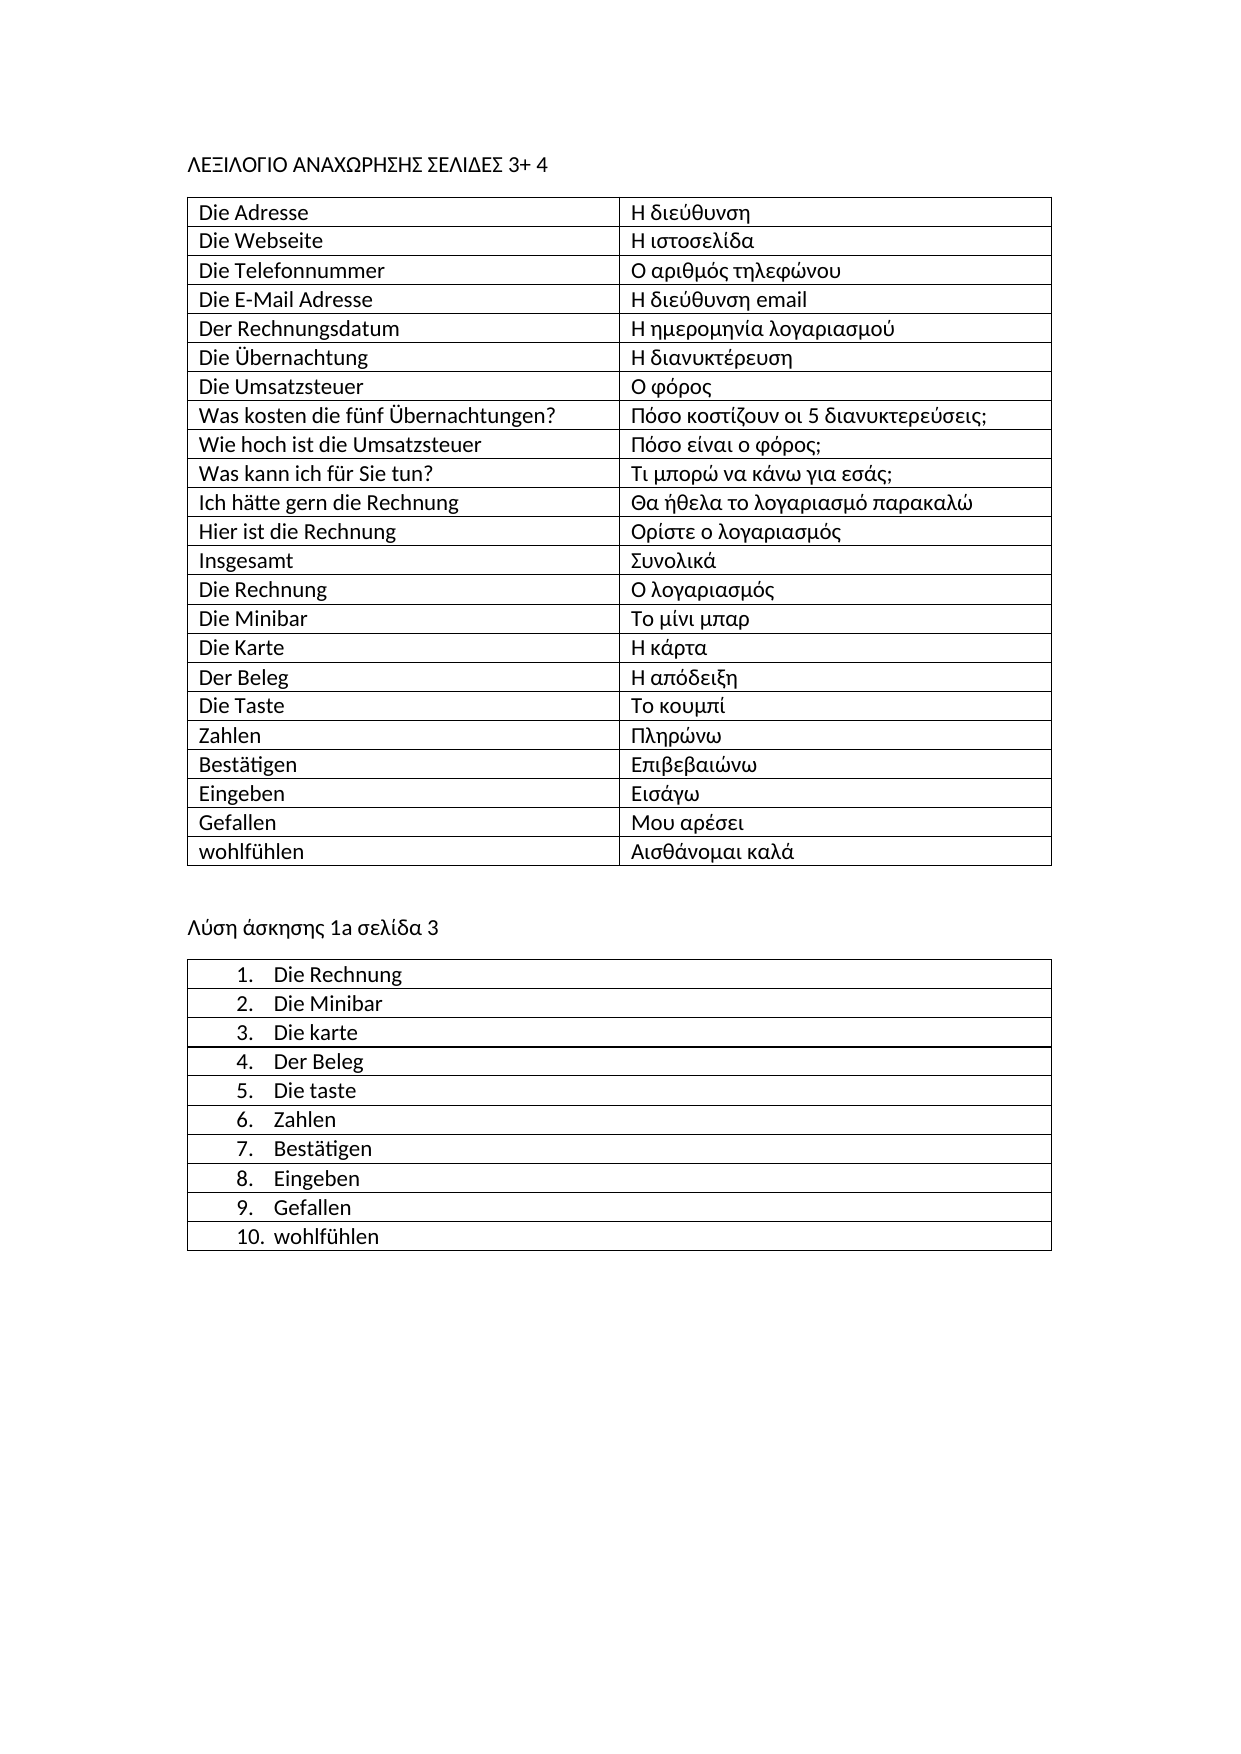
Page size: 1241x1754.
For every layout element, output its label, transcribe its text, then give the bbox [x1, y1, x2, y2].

table_cell Was kann ich für Sie tun? [188, 459, 619, 487]
table_cell Die Telefonnummer [188, 256, 619, 284]
table_cell Hier ist die Rechnung [188, 517, 619, 545]
table_cell wohlfühlen [188, 837, 619, 865]
table_cell Die karte [188, 1018, 1051, 1046]
table_cell Η ιστοσελίδα [620, 227, 1051, 255]
table_cell Die Taste [188, 692, 619, 720]
table_cell Συνολικά [620, 546, 1051, 574]
table_cell Ο αριθμός τηλεφώνου [620, 256, 1051, 284]
table_cell Eingeben [188, 779, 619, 807]
table_cell Η διανυκτέρευση [620, 343, 1051, 371]
table_cell Η κάρτα [620, 634, 1051, 662]
table_cell Πόσο είναι ο φόρος; [620, 430, 1051, 458]
table_cell Die Minibar [188, 605, 619, 632]
table_cell Μου αρέσει [620, 808, 1051, 836]
table_cell Insgesamt [188, 546, 619, 574]
table_cell Die Übernachtung [188, 343, 619, 371]
table_header Η διεύθυνση [620, 198, 1051, 226]
table_cell Eingeben [188, 1164, 1051, 1192]
table_cell Πόσο κοστίζουν οι 5 διανυκτερεύσεις; [620, 401, 1051, 429]
table_cell Bestätigen [188, 1135, 1051, 1163]
table_cell Gefallen [188, 1193, 1051, 1221]
table_cell Ich hätte gern die Rechnung [188, 488, 619, 516]
table_cell Der Rechnungsdatum [188, 314, 619, 342]
table_cell Die taste [188, 1076, 1051, 1104]
table_header Die Adresse [188, 198, 619, 226]
table_cell Die Rechnung [188, 575, 619, 603]
table_cell Der Beleg [188, 1048, 1051, 1075]
table_cell Die Webseite [188, 227, 619, 255]
table_header Die Rechnung [188, 960, 1051, 988]
table_cell Ορίστε ο λογαριασμός [620, 517, 1051, 545]
table_cell Ο φόρος [620, 372, 1051, 400]
table_cell Το μίνι μπαρ [620, 605, 1051, 632]
table_cell Επιβεβαιώνω [620, 750, 1051, 778]
table_cell Αισθάνομαι καλά [620, 837, 1051, 865]
table_cell wohlfühlen [188, 1222, 1051, 1250]
table_cell Zahlen [188, 721, 619, 749]
table_cell Wie hoch ist die Umsatzsteuer [188, 430, 619, 458]
table_cell Die Umsatzsteuer [188, 372, 619, 400]
table_cell Η απόδειξη [620, 663, 1051, 691]
table_cell Πληρώνω [620, 721, 1051, 749]
table_cell Ο λογαριασμός [620, 575, 1051, 603]
text Λύση άσκησης 1a σελίδα 3 [187, 913, 1053, 941]
table_cell Τι μπορώ να κάνω για εσάς; [620, 459, 1051, 487]
text ΛΕΞΙΛΟΓΙΟ ΑΝΑΧΩΡΗΣΗΣ ΣΕΛΙΔΕΣ 3+ 4 [187, 150, 1053, 178]
table_cell Die Minibar [188, 989, 1051, 1017]
table_cell Η ημερομηνία λογαριασμού [620, 314, 1051, 342]
table_cell Η διεύθυνση email [620, 285, 1051, 313]
table_cell Bestätigen [188, 750, 619, 778]
table_cell Was kosten die fünf Übernachtungen? [188, 401, 619, 429]
table_cell Der Beleg [188, 663, 619, 691]
table_cell Die E-Mail Adresse [188, 285, 619, 313]
table_cell Die Karte [188, 634, 619, 662]
table_cell Το κουμπί [620, 692, 1051, 720]
table_cell Εισάγω [620, 779, 1051, 807]
table_cell Zahlen [188, 1106, 1051, 1133]
table_cell Θα ήθελα το λογαριασμό παρακαλώ [620, 488, 1051, 516]
table_cell Gefallen [188, 808, 619, 836]
